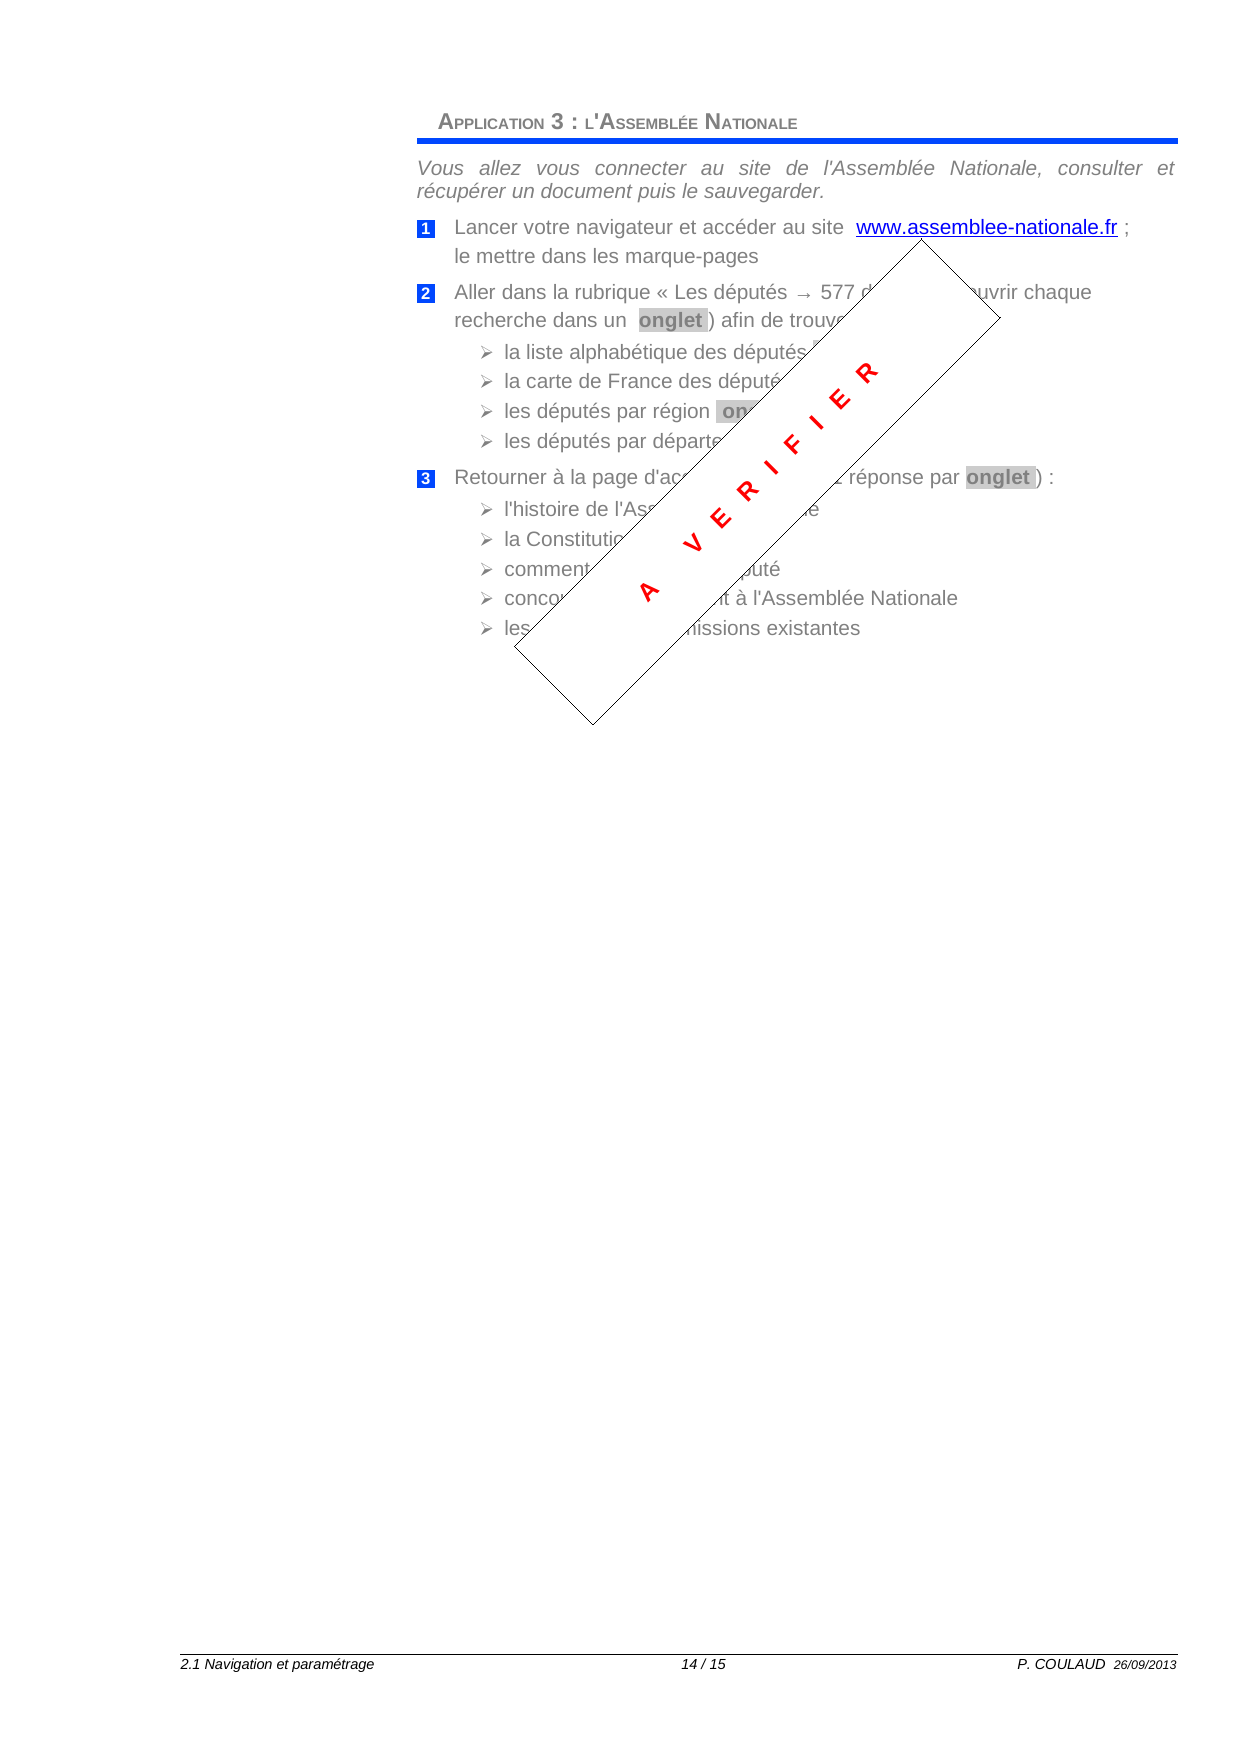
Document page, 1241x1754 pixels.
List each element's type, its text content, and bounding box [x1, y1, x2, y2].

list la liste alphabétique des députés onglet 1 [479, 340, 819, 364]
subtitle Application 3 : l'Assemblée Nationale [417, 104, 1178, 138]
list les députés par département onglet 4 [479, 429, 730, 453]
list les députés par région onglet 3 [479, 400, 759, 423]
list Lancer votre navigateur et accéder au site www.assemblee-nationale.fr ; le mettre dans les marque-pages [417, 216, 1178, 268]
list concours et recrutement à l'Assemblée Nationale [479, 587, 572, 610]
list Retourner à la page d'accueil et trouver (1 réponse par onglet ) : [417, 466, 693, 489]
text Vous allez vous connecter au site de l'Assemblée Nationale, consulter et récupérer un document puis le sauvegarder. [417, 156, 1178, 203]
list la Constitution Française [768, 527, 1178, 551]
list Aller dans la rubrique « Les députés → 577 députés » (ouvrir chaque recherche dans un onglet ) afin de trouver : [964, 280, 1178, 332]
list Aller dans la rubrique « Les députés → 577 députés » (ouvrir chaque recherche dans un onglet ) afin de trouver : [417, 280, 879, 332]
list la carte de France des députés onglet 2 [479, 370, 789, 393]
list Retourner à la page d'accueil et trouver (1 réponse par onglet ) : [830, 466, 1178, 489]
list la liste alphabétique des députés onglet 1 [955, 340, 1178, 364]
list la carte de France des députés onglet 2 [926, 370, 1178, 393]
list concours et recrutement à l'Assemblée Nationale [709, 587, 1178, 610]
list comment contacter un député [738, 557, 1178, 581]
list les différentes commissions existantes [679, 617, 1178, 640]
list comment contacter un député [479, 557, 602, 581]
list l'histoire de l'Assemblée Nationale [479, 497, 662, 521]
list les députés par région onglet 3 [896, 400, 1178, 423]
list les députés par département onglet 4 [866, 429, 1178, 453]
list l'histoire de l'Assemblée Nationale [798, 497, 1178, 521]
list les différentes commissions existantes [479, 617, 542, 640]
list la Constitution Française [479, 527, 632, 551]
